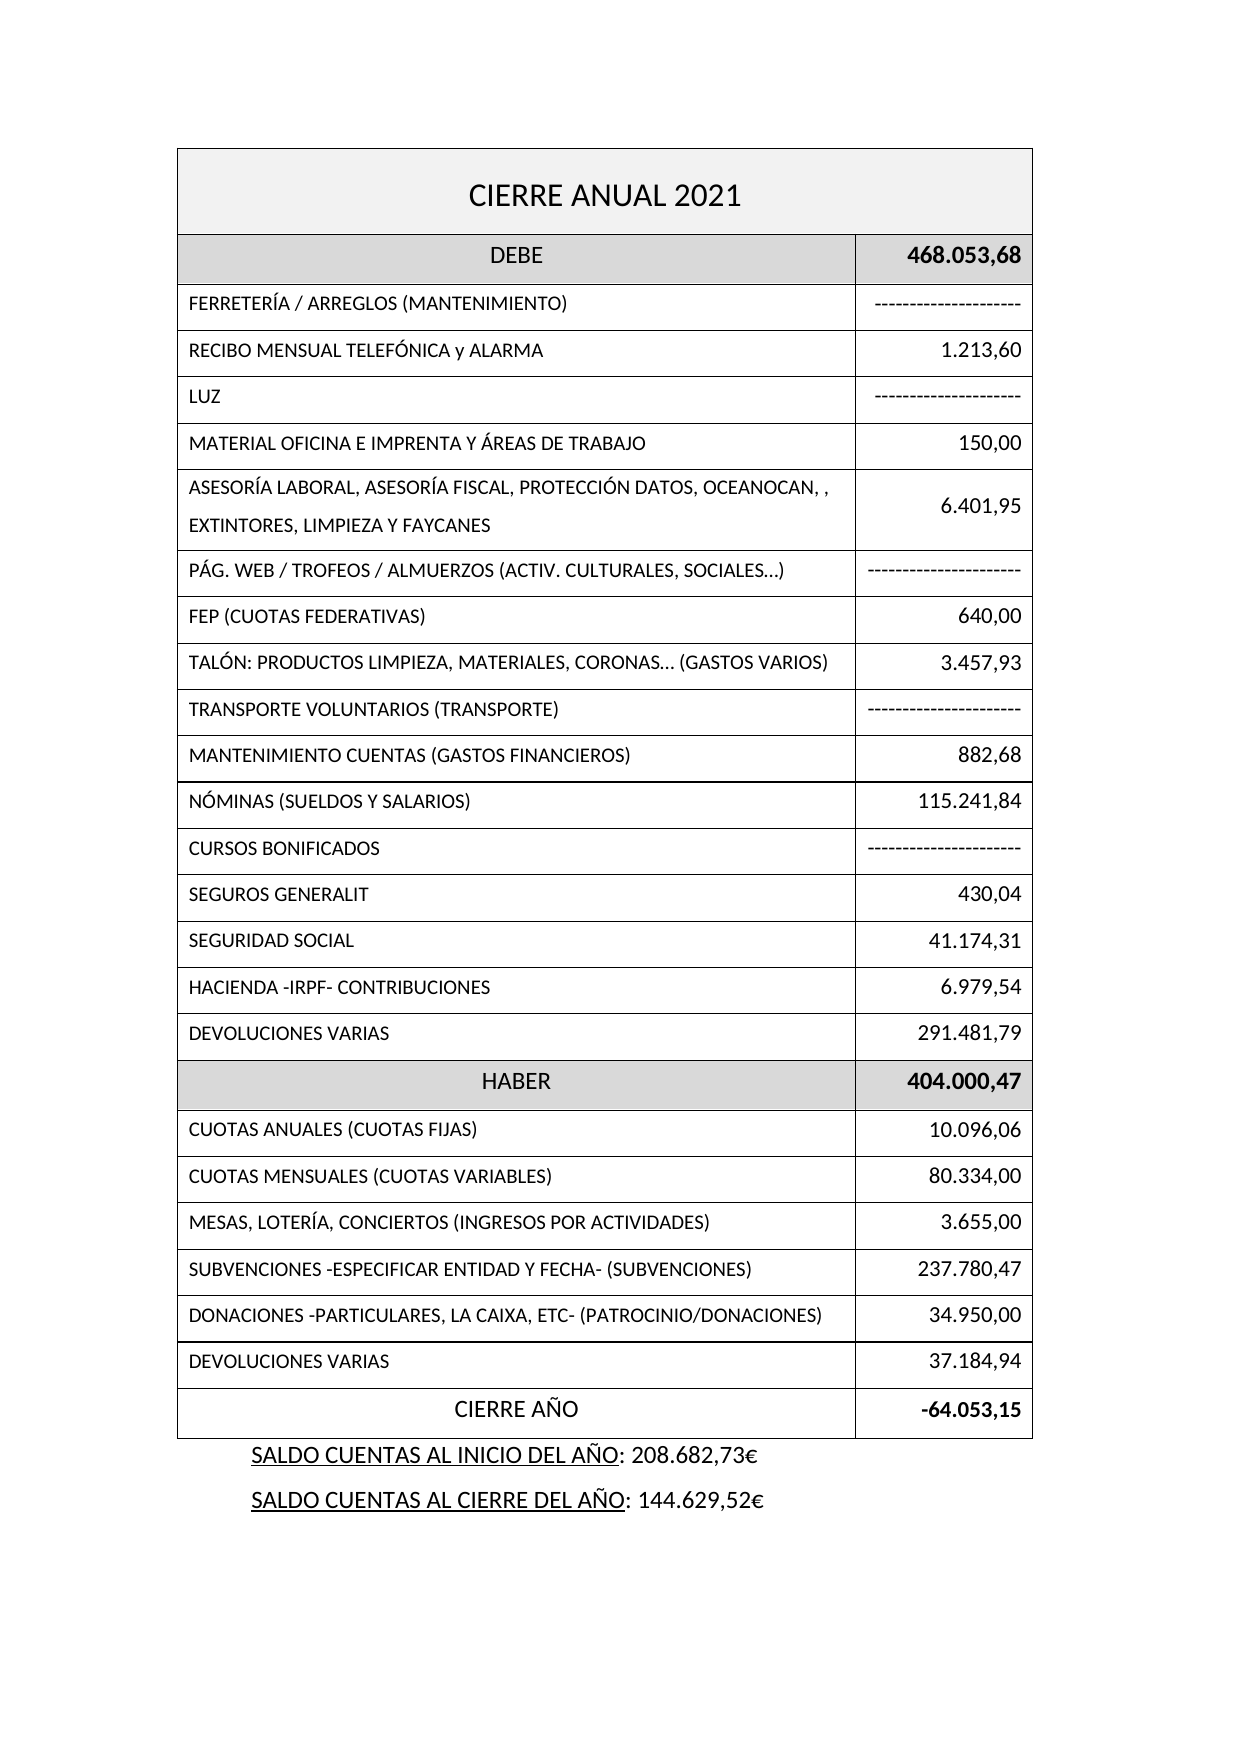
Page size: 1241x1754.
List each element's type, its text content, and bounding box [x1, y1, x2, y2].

table_cell TRANSPORTE VOLUNTARIOS (TRANSPORTE) [178, 690, 855, 735]
table_cell SUBVENCIONES -ESPECIFICAR ENTIDAD Y FECHA- (SUBVENCIONES) [178, 1250, 855, 1295]
text SALDO CUENTAS AL INICIO DEL AÑO: 208.682,73€ [251, 1439, 1063, 1469]
table_cell 6.979,54 [856, 968, 1032, 1013]
table_cell 34.950,00 [856, 1296, 1032, 1341]
table_cell 404.000,47 [856, 1061, 1032, 1109]
table_cell 41.174,31 [856, 922, 1032, 967]
table_cell RECIBO MENSUAL TELEFÓNICA y ALARMA [178, 331, 855, 376]
table_cell FERRETERÍA / ARREGLOS (MANTENIMIENTO) [178, 285, 855, 330]
table_cell MANTENIMIENTO CUENTAS (GASTOS FINANCIEROS) [178, 736, 855, 781]
table_cell CUOTAS MENSUALES (CUOTAS VARIABLES) [178, 1157, 855, 1202]
table_cell 291.481,79 [856, 1014, 1032, 1059]
table_cell NÓMINAS (SUELDOS Y SALARIOS) [178, 783, 855, 828]
table_cell 237.780,47 [856, 1250, 1032, 1295]
table_cell SEGUROS GENERALIT [178, 875, 855, 921]
table_cell 3.457,93 [856, 644, 1032, 689]
table_cell CIERRE AÑO [178, 1389, 855, 1438]
table_cell HABER [178, 1061, 855, 1109]
table_cell 468.053,68 [856, 235, 1032, 283]
table_header CIERRE ANUAL 2021 [178, 149, 1032, 233]
table_cell DEVOLUCIONES VARIAS [178, 1014, 855, 1059]
text SALDO CUENTAS AL CIERRE DEL AÑO: 144.629,52€ [251, 1484, 1063, 1515]
table_cell HACIENDA -IRPF- CONTRIBUCIONES [178, 968, 855, 1013]
table_cell --------------------- [856, 377, 1032, 423]
table_cell 640,00 [856, 597, 1032, 642]
table_cell 430,04 [856, 875, 1032, 921]
table_cell ---------------------- [856, 690, 1032, 735]
table_cell ---------------------- [856, 829, 1032, 874]
table_cell MATERIAL OFICINA E IMPRENTA Y ÁREAS DE TRABAJO [178, 424, 855, 469]
table_cell DEVOLUCIONES VARIAS [178, 1343, 855, 1388]
table_cell ASESORÍA LABORAL, ASESORÍA FISCAL, PROTECCIÓN DATOS, OCEANOCAN, , EXTINTORES, LIMPIEZA Y FAYCANES [178, 470, 855, 550]
table_cell DONACIONES -PARTICULARES, LA CAIXA, ETC- (PATROCINIO/DONACIONES) [178, 1296, 855, 1341]
table_cell FEP (CUOTAS FEDERATIVAS) [178, 597, 855, 642]
table_cell 37.184,94 [856, 1343, 1032, 1388]
table_cell -64.053,15 [856, 1389, 1032, 1438]
table_cell 1.213,60 [856, 331, 1032, 376]
table_cell ---------------------- [856, 551, 1032, 596]
table_cell SEGURIDAD SOCIAL [178, 922, 855, 967]
table_cell DEBE [178, 235, 855, 283]
table_cell 3.655,00 [856, 1203, 1032, 1249]
table_cell 10.096,06 [856, 1111, 1032, 1156]
table_cell TALÓN: PRODUCTOS LIMPIEZA, MATERIALES, CORONAS… (GASTOS VARIOS) [178, 644, 855, 689]
table_cell 6.401,95 [856, 470, 1032, 550]
table_cell LUZ [178, 377, 855, 423]
table_cell PÁG. WEB / TROFEOS / ALMUERZOS (ACTIV. CULTURALES, SOCIALES…) [178, 551, 855, 596]
table_cell 882,68 [856, 736, 1032, 781]
table_cell CUOTAS ANUALES (CUOTAS FIJAS) [178, 1111, 855, 1156]
table_cell 80.334,00 [856, 1157, 1032, 1202]
table_cell 115.241,84 [856, 783, 1032, 828]
table_cell MESAS, LOTERÍA, CONCIERTOS (INGRESOS POR ACTIVIDADES) [178, 1203, 855, 1249]
table_cell 150,00 [856, 424, 1032, 469]
table_cell --------------------- [856, 285, 1032, 330]
table_cell CURSOS BONIFICADOS [178, 829, 855, 874]
